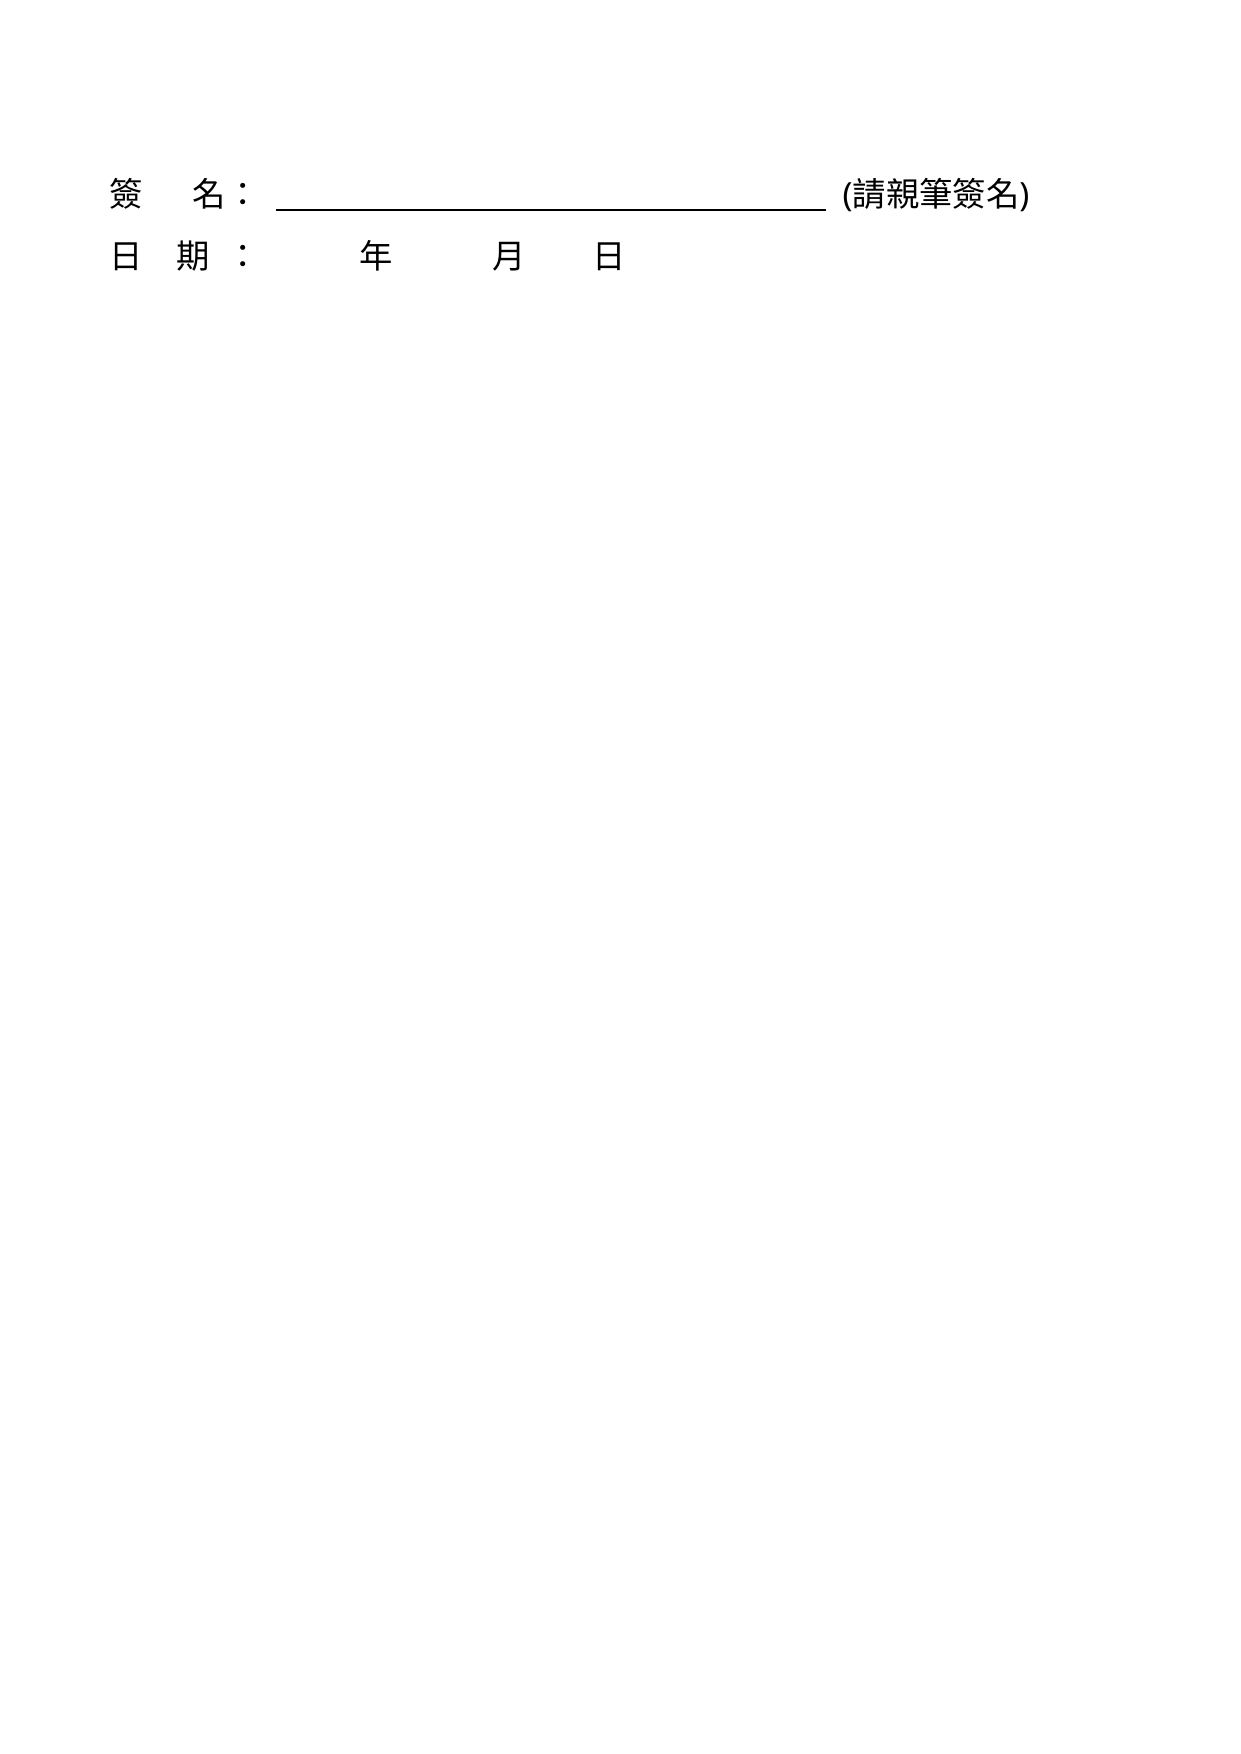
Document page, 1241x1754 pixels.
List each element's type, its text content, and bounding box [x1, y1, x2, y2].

text 日 期 ： 年 月 日 [59, 212, 1181, 275]
text 簽 名： (請親筆簽名) [59, 150, 1181, 212]
